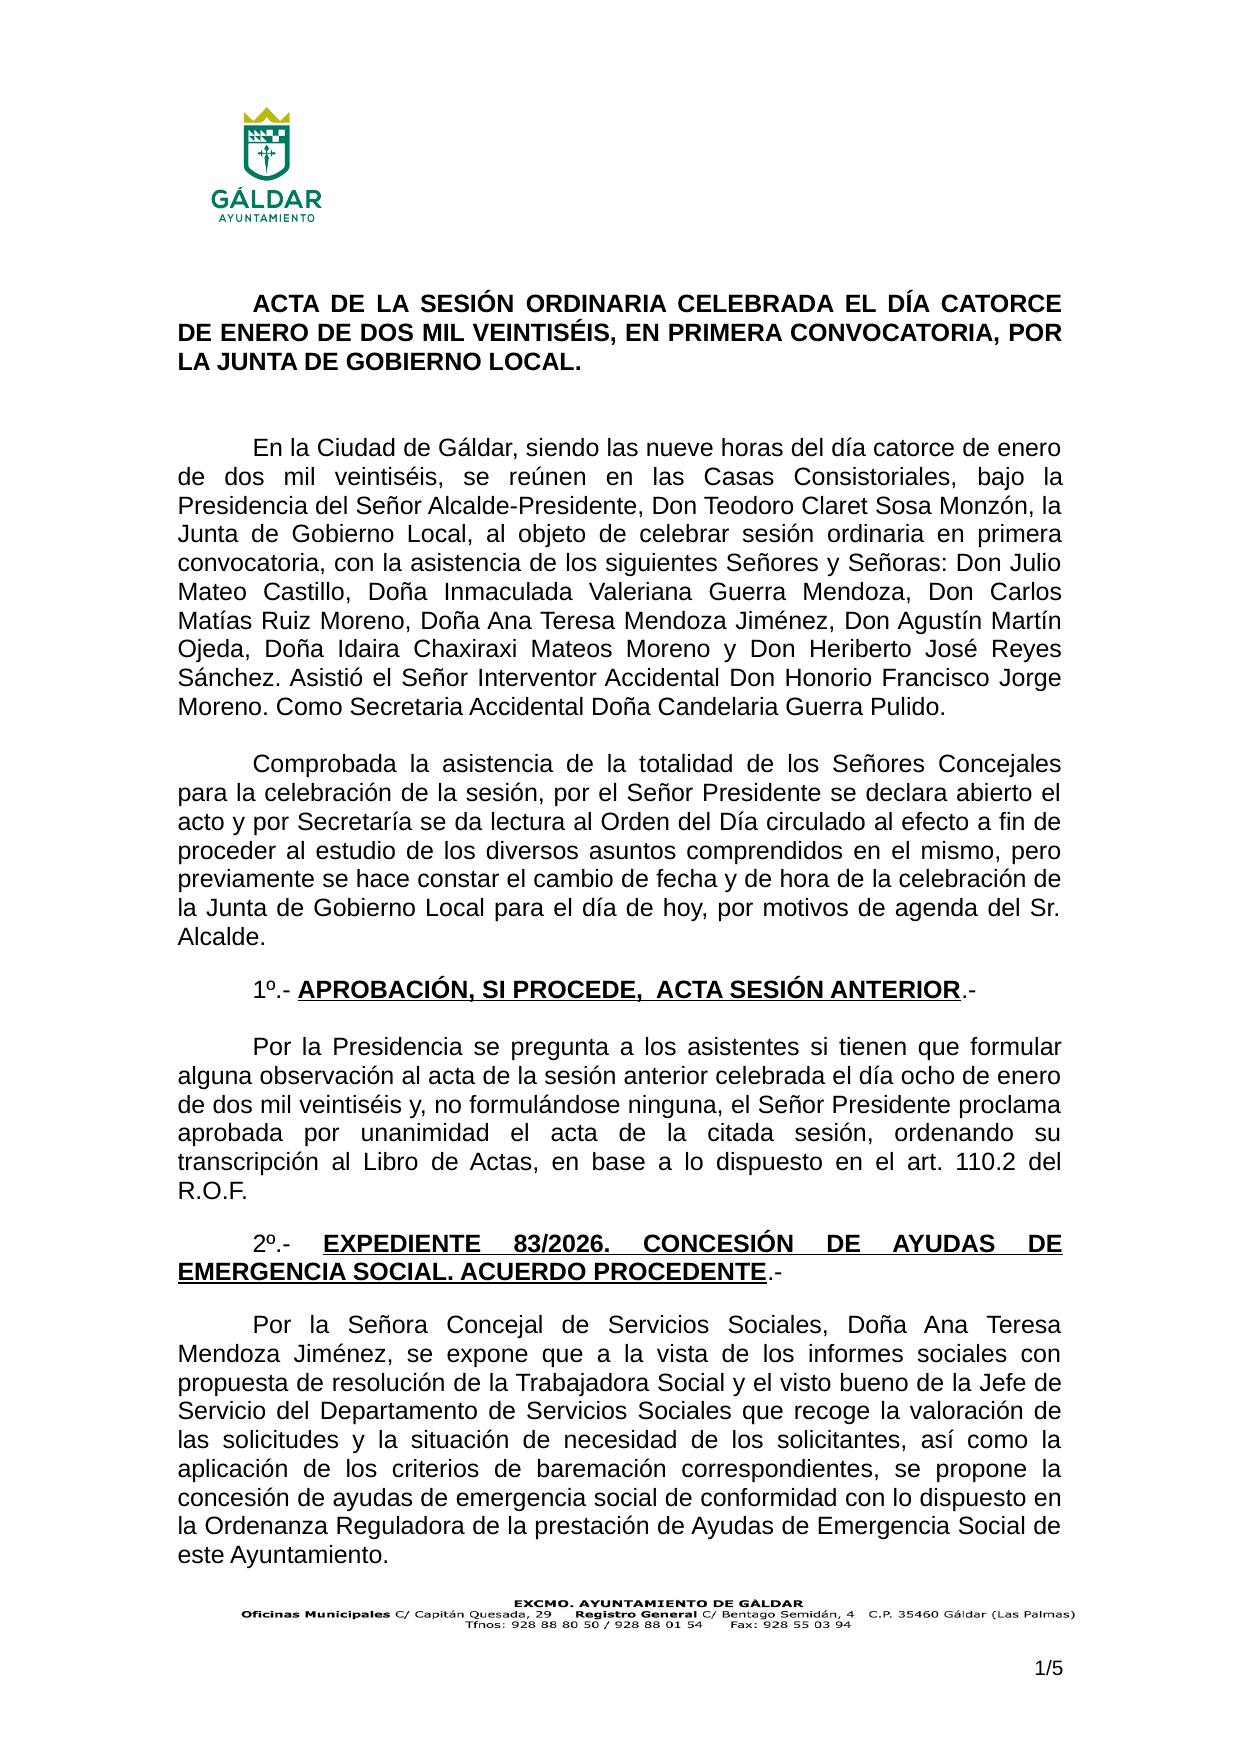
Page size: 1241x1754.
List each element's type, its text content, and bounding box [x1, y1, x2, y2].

text Por la Presidencia se pregunta a los asistentes si tienen que formular alguna observación al acta de la sesión anterior celebrada el día ocho de enero de dos mil veintiséis y, no formulándose ninguna, el Señor Presidente proclama aprobada por unanimidad el acta de la citada sesión, ordenando su transcripción al Libro de Actas, en base a lo dispuesto en el art. 110.2 del R.O.F. [177, 1032, 1063, 1205]
text En la Ciudad de Gáldar, siendo las nueve horas del día catorce de enero de dos mil veintiséis, se reúnen en las Casas Consistoriales, bajo la Presidencia del Señor Alcalde-Presidente, Don Teodoro Claret Sosa Monzón, la Junta de Gobierno Local, al objeto de celebrar sesión ordinaria en primera convocatoria, con la asistencia de los siguientes Señores y Señoras: Don Julio Mateo Castillo, Doña Inmaculada Valeriana Guerra Mendoza, Don Carlos Matías Ruiz Moreno, Doña Ana Teresa Mendoza Jiménez, Don Agustín Martín Ojeda, Doña Idaira Chaxiraxi Mateos Moreno y Don Heriberto José Reyes Sánchez. Asistió el Señor Interventor Accidental Don Honorio Francisco Jorge Moreno. Como Secretaria Accidental Doña Candelaria Guerra Pulido. [177, 433, 1063, 721]
text ACTA DE LA SESIÓN ORDINARIA CELEBRADA EL DÍA CATORCE DE ENERO DE DOS MIL VEINTISÉIS, EN PRIMERA CONVOCATORIA, POR LA JUNTA DE GOBIERNO LOCAL. [177, 289, 1063, 376]
text 1º.- APROBACIÓN, SI PROCEDE, ACTA SESIÓN ANTERIOR.- [177, 975, 1063, 1003]
text 2º.- EXPEDIENTE 83/2026. CONCESIÓN DE AYUDAS DE EMERGENCIA SOCIAL. ACUERDO PROCEDENTE.- [177, 1229, 1063, 1286]
text Comprobada la asistencia de la totalidad de los Señores Concejales para la celebración de la sesión, por el Señor Presidente se declara abierto el acto y por Secretaría se da lectura al Orden del Día circulado al efecto a fin de proceder al estudio de los diversos asuntos comprendidos en el mismo, pero previamente se hace constar el cambio de fecha y de hora de la celebración de la Junta de Gobierno Local para el día de hoy, por motivos de agenda del Sr. Alcalde. [177, 749, 1063, 951]
picture [254, 1599, 1074, 1629]
text Por la Señora Concejal de Servicios Sociales, Doña Ana Teresa Mendoza Jiménez, se expone que a la vista de los informes sociales con propuesta de resolución de la Trabajadora Social y el visto bueno de la Jefe de Servicio del Departamento de Servicios Sociales que recoge la valoración de las solicitudes y la situación de necesidad de los solicitantes, así como la aplicación de los criterios de baremación correspondientes, se propone la concesión de ayudas de emergencia social de conformidad con lo dispuesto en la Ordenanza Reguladora de la prestación de Ayudas de Emergencia Social de este Ayuntamiento. [177, 1310, 1063, 1569]
picture [190, 78, 342, 260]
